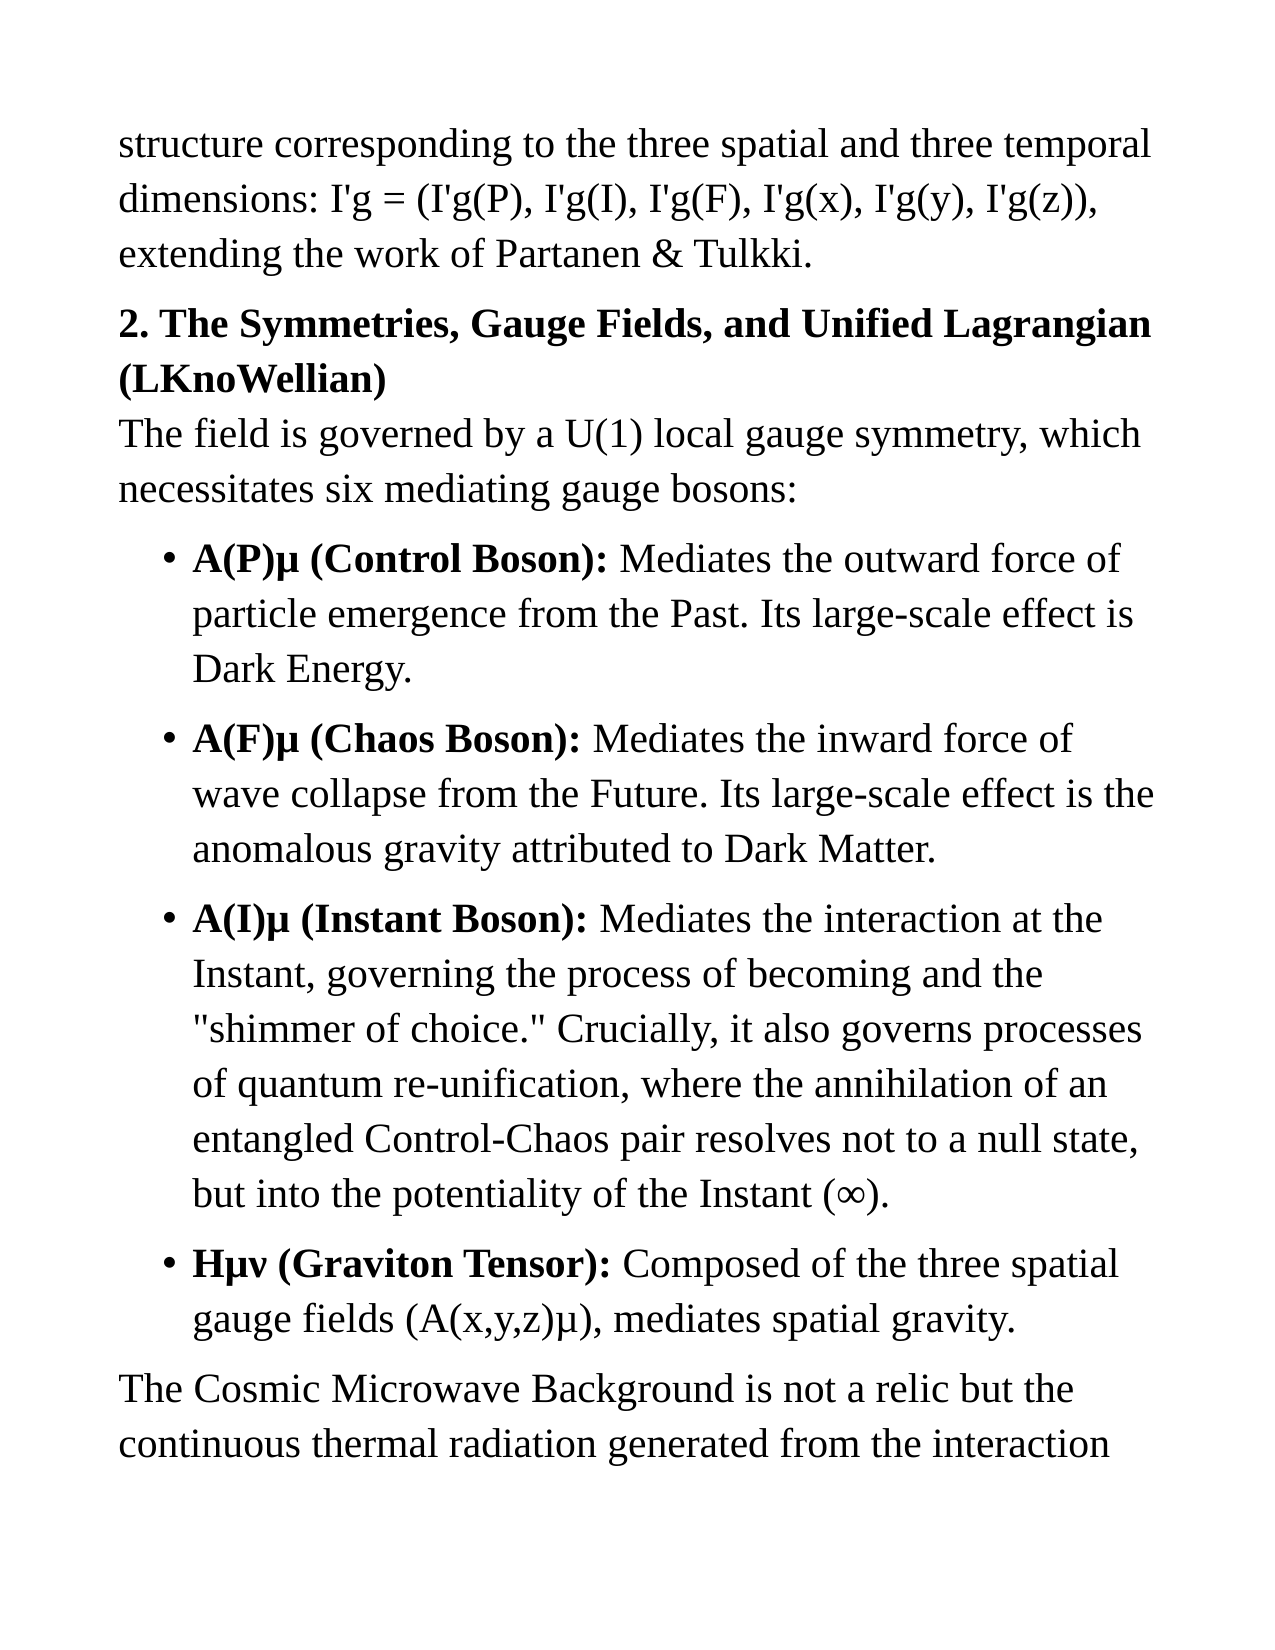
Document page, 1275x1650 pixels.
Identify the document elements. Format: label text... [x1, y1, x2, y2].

list Ηµν (Graviton Tensor): Composed of the three spatial gauge fields (A(x,y,z)µ), mediates spatial gravity. [162, 1238, 1157, 1341]
text structure corresponding to the three spatial and three temporal dimensions: I'g = (I'g(P), I'g(I), I'g(F), I'g(x), I'g(y), I'g(z)), extending the work of Partanen & Tulkki. [118, 118, 1157, 276]
text The Cosmic Microwave Background is not a relic but the continuous thermal radiation generated from the interaction [118, 1363, 1157, 1466]
list A(I)µ (Instant Boson): Mediates the interaction at the Instant, governing the process of becoming and the "shimmer of choice." Crucially, it also governs processes of quantum re-unification, where the annihilation of an entangled Control-Chaos pair resolves not to a null state, but into the potentiality of the Instant (∞). [162, 893, 1157, 1217]
text 2. The Symmetries, Gauge Fields, and Unified Lagrangian (LKnoWellian) The field is governed by a U(1) local gauge symmetry, which necessitates six mediating gauge bosons: [118, 298, 1157, 511]
list A(P)µ (Control Boson): Mediates the outward force of particle emergence from the Past. Its large-scale effect is Dark Energy. [162, 533, 1157, 691]
list A(F)µ (Chaos Boson): Mediates the inward force of wave collapse from the Future. Its large-scale effect is the anomalous gravity attributed to Dark Matter. [162, 713, 1157, 871]
